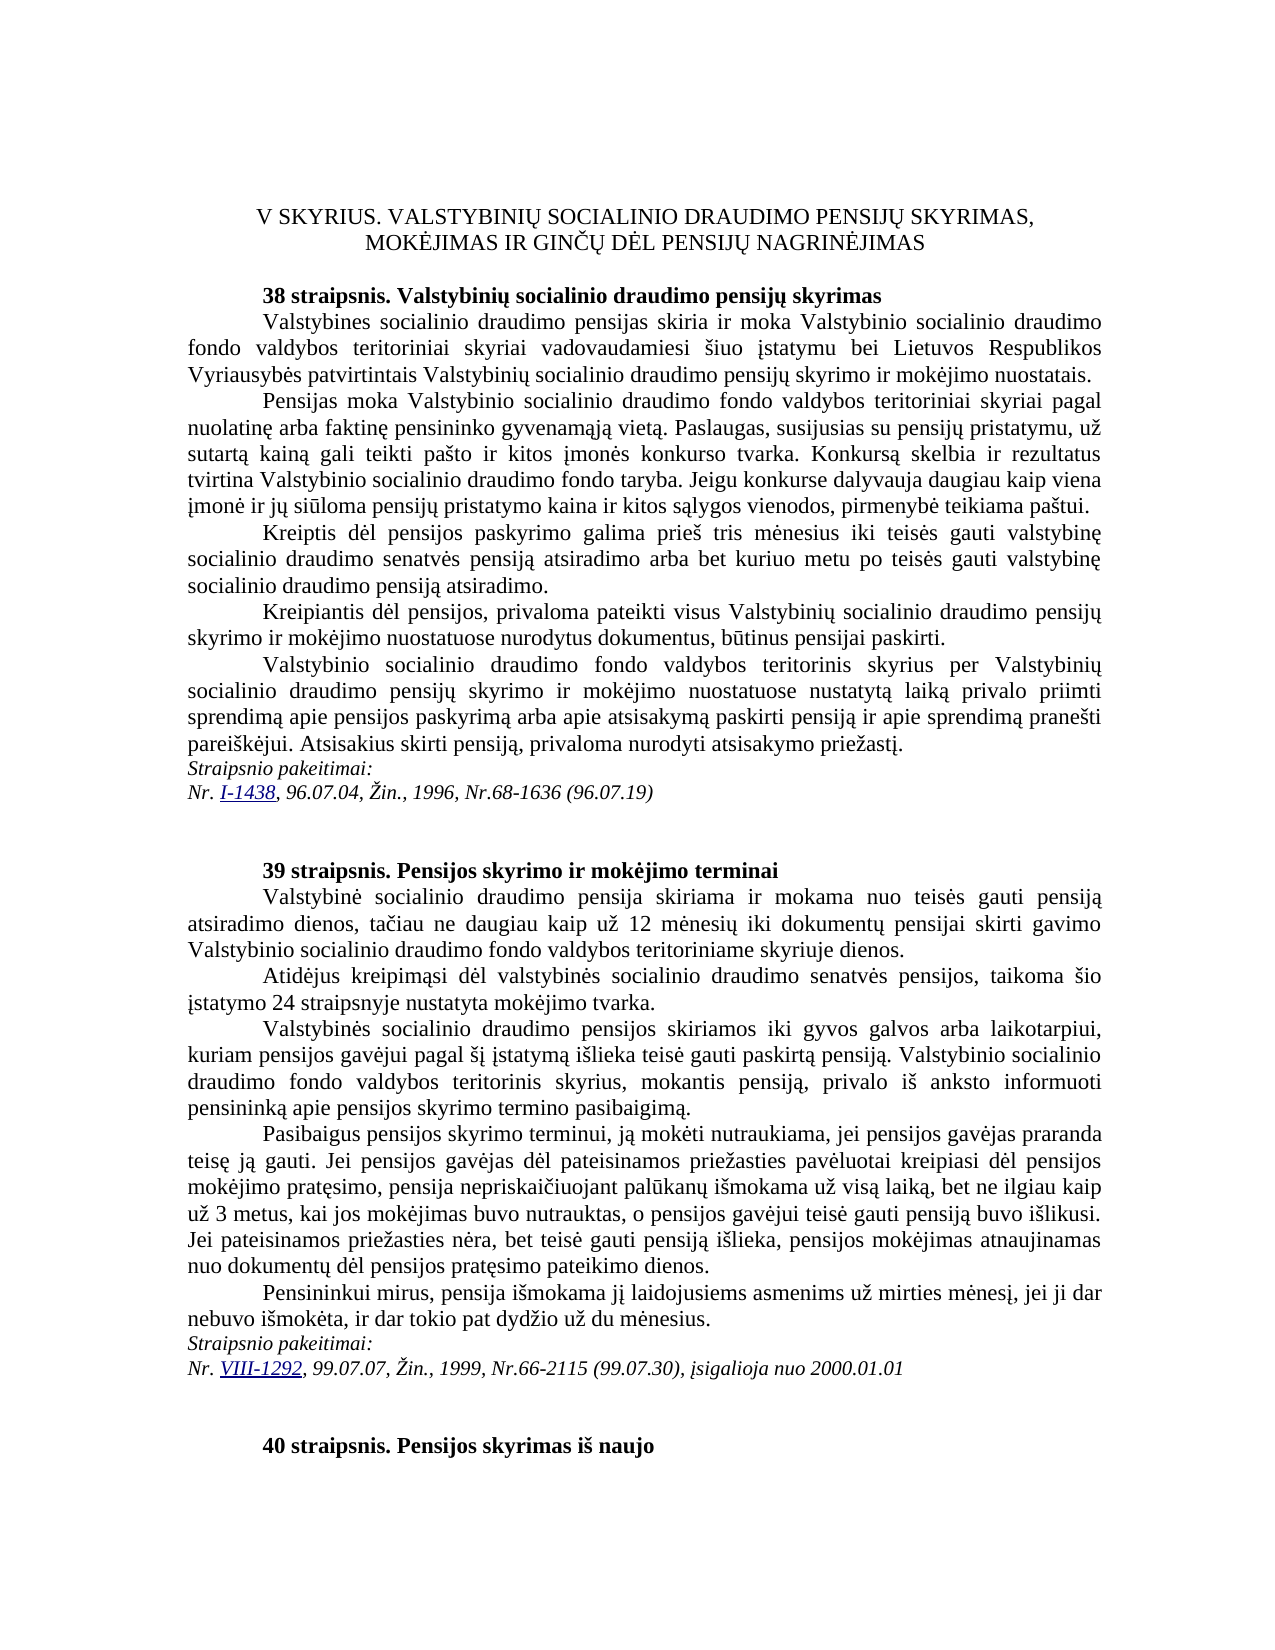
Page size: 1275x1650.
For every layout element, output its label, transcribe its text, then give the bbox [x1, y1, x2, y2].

text Nr. I-1438, 96.07.04, Žin., 1996, Nr.68-1636 (96.07.19) [187, 780, 1103, 804]
text Nr. VIII-1292, 99.07.07, Žin., 1999, Nr.66-2115 (99.07.30), įsigalioja nuo 2000.01.01 [187, 1355, 1103, 1379]
text Kreiptis dėl pensijos paskyrimo galima prieš tris mėnesius iki teisės gauti valstybinę socialinio draudimo senatvės pensiją atsiradimo arba bet kuriuo metu po teisės gauti valstybinę socialinio draudimo pensiją atsiradimo. [187, 519, 1103, 598]
text Atidėjus kreipimąsi dėl valstybinės socialinio draudimo senatvės pensijos, taikoma šio įstatymo 24 straipsnyje nustatyta mokėjimo tvarka. [187, 962, 1103, 1015]
text MOKĖJIMAS IR GINČŲ DĖL PENSIJŲ NAGRINĖJIMAS [187, 229, 1103, 255]
text 39 straipsnis. Pensijos skyrimo ir mokėjimo terminai [187, 857, 1103, 883]
text 40 straipsnis. Pensijos skyrimas iš naujo [187, 1432, 1103, 1458]
text Valstybinio socialinio draudimo fondo valdybos teritorinis skyrius per Valstybinių socialinio draudimo pensijų skyrimo ir mokėjimo nuostatuose nustatytą laiką privalo priimti sprendimą apie pensijos paskyrimą arba apie atsisakymą paskirti pensiją ir apie sprendimą pranešti pareiškėjui. Atsisakius skirti pensiją, privaloma nurodyti atsisakymo priežastį. [187, 651, 1103, 756]
text Valstybinės socialinio draudimo pensijos skiriamos iki gyvos galvos arba laikotarpiui, kuriam pensijos gavėjui pagal šį įstatymą išlieka teisė gauti paskirtą pensiją. Valstybinio socialinio draudimo fondo valdybos teritorinis skyrius, mokantis pensiją, privalo iš anksto informuoti pensininką apie pensijos skyrimo termino pasibaigimą. [187, 1015, 1103, 1121]
text Valstybines socialinio draudimo pensijas skiria ir moka Valstybinio socialinio draudimo fondo valdybos teritoriniai skyriai vadovaudamiesi šiuo įstatymu bei Lietuvos Respublikos Vyriausybės patvirtintais Valstybinių socialinio draudimo pensijų skyrimo ir mokėjimo nuostatais. [187, 308, 1103, 387]
text Pasibaigus pensijos skyrimo terminui, ją mokėti nutraukiama, jei pensijos gavėjas praranda teisę ją gauti. Jei pensijos gavėjas dėl pateisinamos priežasties pavėluotai kreipiasi dėl pensijos mokėjimo pratęsimo, pensija nepriskaičiuojant palūkanų išmokama už visą laiką, bet ne ilgiau kaip už 3 metus, kai jos mokėjimas buvo nutrauktas, o pensijos gavėjui teisė gauti pensiją buvo išlikusi. Jei pateisinamos priežasties nėra, bet teisė gauti pensiją išlieka, pensijos mokėjimas atnaujinamas nuo dokumentų dėl pensijos pratęsimo pateikimo dienos. [187, 1121, 1103, 1279]
text Pensininkui mirus, pensija išmokama jį laidojusiems asmenims už mirties mėnesį, jei ji dar nebuvo išmokėta, ir dar tokio pat dydžio už du mėnesius. [187, 1279, 1103, 1331]
text 38 straipsnis. Valstybinių socialinio draudimo pensijų skyrimas [187, 282, 1103, 308]
text Valstybinė socialinio draudimo pensija skiriama ir mokama nuo teisės gauti pensiją atsiradimo dienos, tačiau ne daugiau kaip už 12 mėnesių iki dokumentų pensijai skirti gavimo Valstybinio socialinio draudimo fondo valdybos teritoriniame skyriuje dienos. [187, 883, 1103, 962]
text Kreipiantis dėl pensijos, privaloma pateikti visus Valstybinių socialinio draudimo pensijų skyrimo ir mokėjimo nuostatuose nurodytus dokumentus, būtinus pensijai paskirti. [187, 598, 1103, 651]
text Straipsnio pakeitimai: [187, 756, 1103, 780]
text Pensijas moka Valstybinio socialinio draudimo fondo valdybos teritoriniai skyriai pagal nuolatinę arba faktinę pensininko gyvenamąją vietą. Paslaugas, susijusias su pensijų pristatymu, už sutartą kainą gali teikti pašto ir kitos įmonės konkurso tvarka. Konkursą skelbia ir rezultatus tvirtina Valstybinio socialinio draudimo fondo taryba. Jeigu konkurse dalyvauja daugiau kaip viena įmonė ir jų siūloma pensijų pristatymo kaina ir kitos sąlygos vienodos, pirmenybė teikiama paštui. [187, 387, 1103, 519]
text V SKYRIUS. VALSTYBINIŲ SOCIALINIO DRAUDIMO PENSIJŲ SKYRIMAS, [187, 203, 1103, 229]
text Straipsnio pakeitimai: [187, 1331, 1103, 1355]
